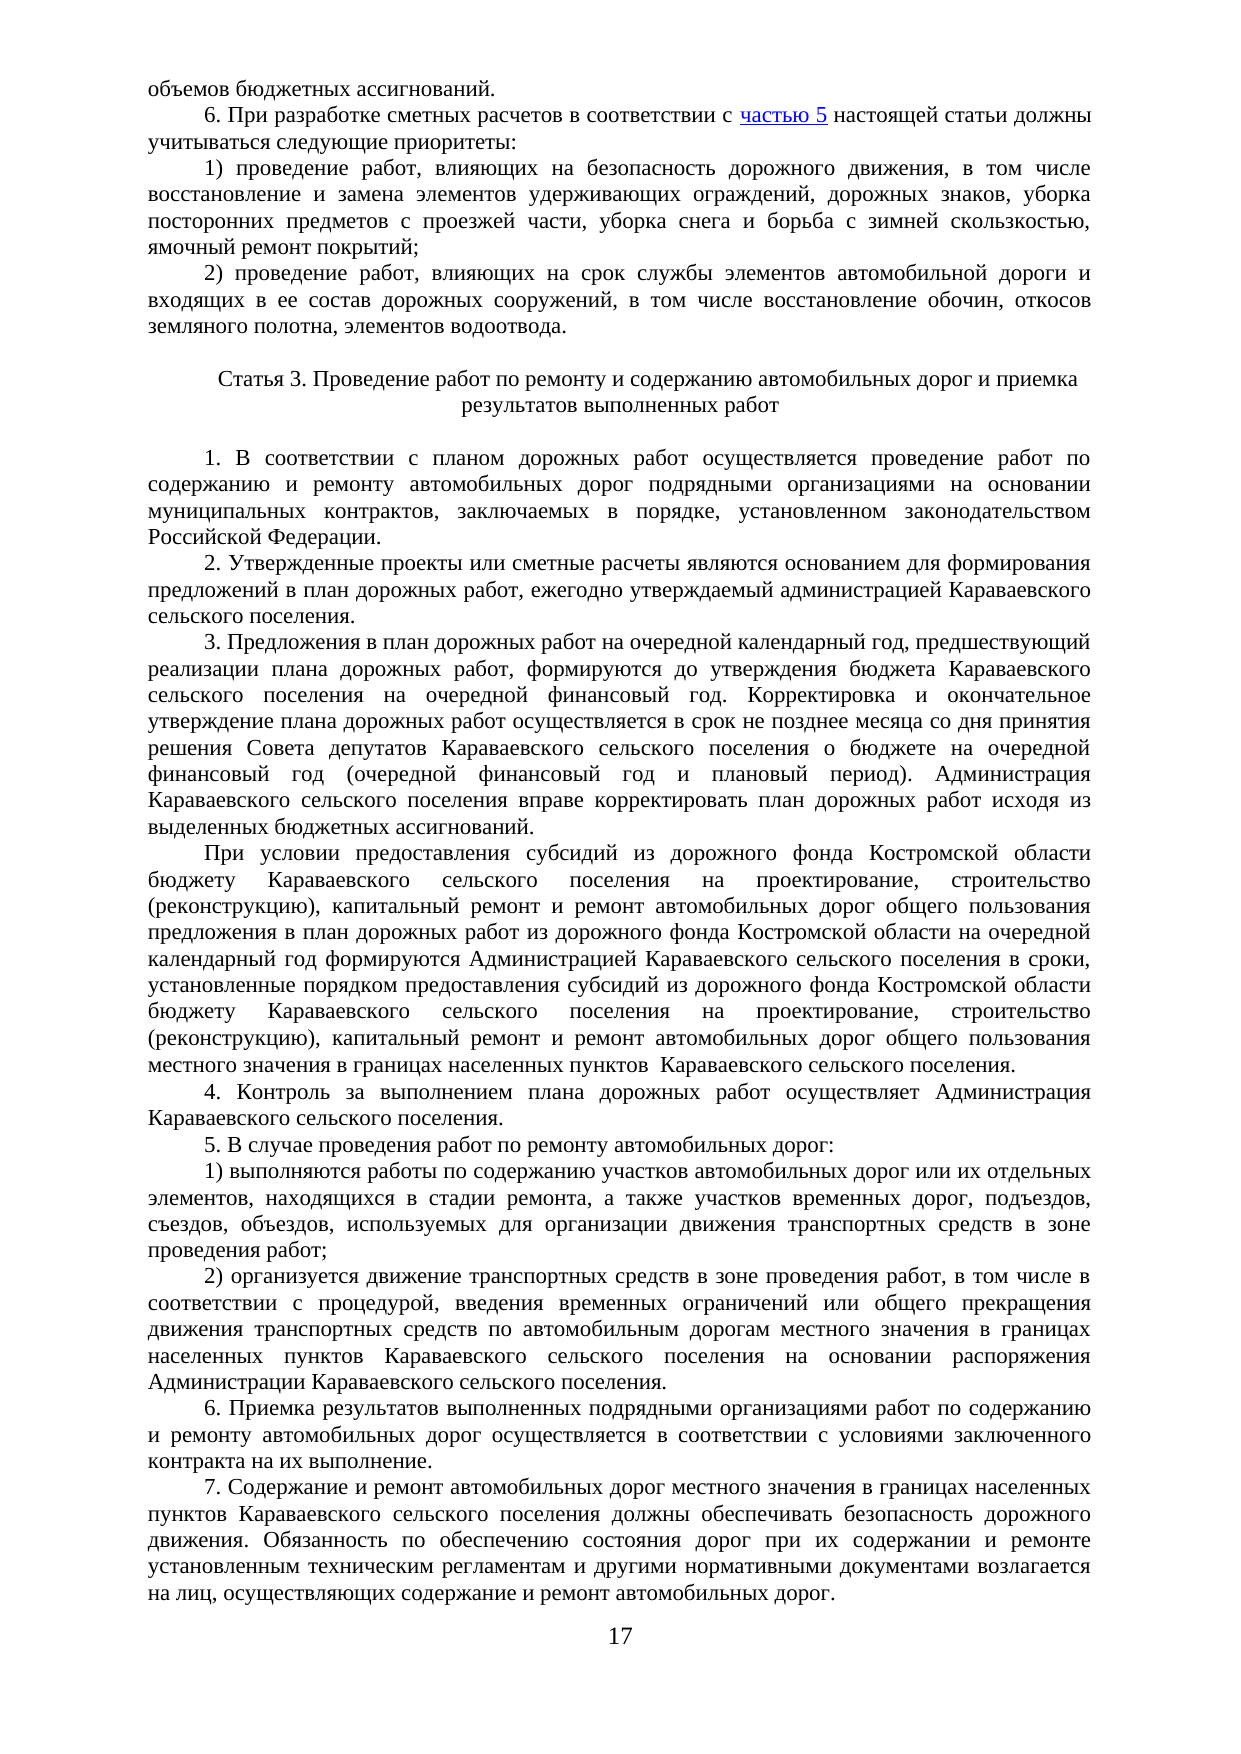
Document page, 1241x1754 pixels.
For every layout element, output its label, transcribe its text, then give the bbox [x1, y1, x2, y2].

text 5. В случае проведения работ по ремонту автомобильных дорог: [148, 1131, 1092, 1157]
text 6. При разработке сметных расчетов в соответствии с частью 5 настоящей статьи должны учитываться следующие приоритеты: [148, 101, 1092, 154]
text 1) выполняются работы по содержанию участков автомобильных дорог или их отдельных элементов, находящихся в стадии ремонта, а также участков временных дорог, подъездов, съездов, объездов, используемых для организации движения транспортных средств в зоне проведения работ; [148, 1157, 1092, 1263]
text Статья 3. Проведение работ по ремонту и содержанию автомобильных дорог и приемка результатов выполненных работ [148, 365, 1092, 418]
text 1) проведение работ, влияющих на безопасность дорожного движения, в том числе восстановление и замена элементов удерживающих ограждений, дорожных знаков, уборка посторонних предметов с проезжей части, уборка снега и борьба с зимней скользкостью, ямочный ремонт покрытий; [148, 154, 1092, 259]
text 2) проведение работ, влияющих на срок службы элементов автомобильной дороги и входящих в ее состав дорожных сооружений, в том числе восстановление обочин, откосов земляного полотна, элементов водоотвода. [148, 259, 1092, 338]
text 3. Предложения в план дорожных работ на очередной календарный год, предшествующий реализации плана дорожных работ, формируются до утверждения бюджета Караваевского сельского поселения на очередной финансовый год. Корректировка и окончательное утверждение плана дорожных работ осуществляется в срок не позднее месяца со дня принятия решения Совета депутатов Караваевского сельского поселения о бюджете на очередной финансовый год (очередной финансовый год и плановый период). Администрация Караваевского сельского поселения вправе корректировать план дорожных работ исходя из выделенных бюджетных ассигнований. [148, 628, 1092, 839]
text 7. Содержание и ремонт автомобильных дорог местного значения в границах населенных пунктов Караваевского сельского поселения должны обеспечивать безопасность дорожного движения. Обязанность по обеспечению состояния дорог при их содержании и ремонте установленным техническим регламентам и другими нормативными документами возлагается на лиц, осуществляющих содержание и ремонт автомобильных дорог. [148, 1473, 1092, 1605]
text 2) организуется движение транспортных средств в зоне проведения работ, в том числе в соответствии с процедурой, введения временных ограничений или общего прекращения движения транспортных средств по автомобильным дорогам местного значения в границах населенных пунктов Караваевского сельского поселения на основании распоряжения Администрации Караваевского сельского поселения. [148, 1263, 1092, 1394]
text При условии предоставления субсидий из дорожного фонда Костромской области бюджету Караваевского сельского поселения на проектирование, строительство (реконструкцию), капитальный ремонт и ремонт автомобильных дорог общего пользования предложения в план дорожных работ из дорожного фонда Костромской области на очередной календарный год формируются Администрацией Караваевского сельского поселения в сроки, установленные порядком предоставления субсидий из дорожного фонда Костромской области бюджету Караваевского сельского поселения на проектирование, строительство (реконструкцию), капитальный ремонт и ремонт автомобильных дорог общего пользования местного значения в границах населенных пунктов Караваевского сельского поселения. [148, 839, 1092, 1078]
text 6. Приемка результатов выполненных подрядными организациями работ по содержанию и ремонту автомобильных дорог осуществляется в соответствии с условиями заключенного контракта на их выполнение. [148, 1394, 1092, 1473]
text 1. В соответствии с планом дорожных работ осуществляется проведение работ по содержанию и ремонту автомобильных дорог подрядными организациями на основании муниципальных контрактов, заключаемых в порядке, установленном законодательством Российской Федерации. [148, 444, 1092, 549]
text 2. Утвержденные проекты или сметные расчеты являются основанием для формирования предложений в план дорожных работ, ежегодно утверждаемый администрацией Караваевского сельского поселения. [148, 549, 1092, 628]
text 4. Контроль за выполнением плана дорожных работ осуществляет Администрация Караваевского сельского поселения. [148, 1078, 1092, 1131]
text объемов бюджетных ассигнований. [148, 75, 1092, 101]
